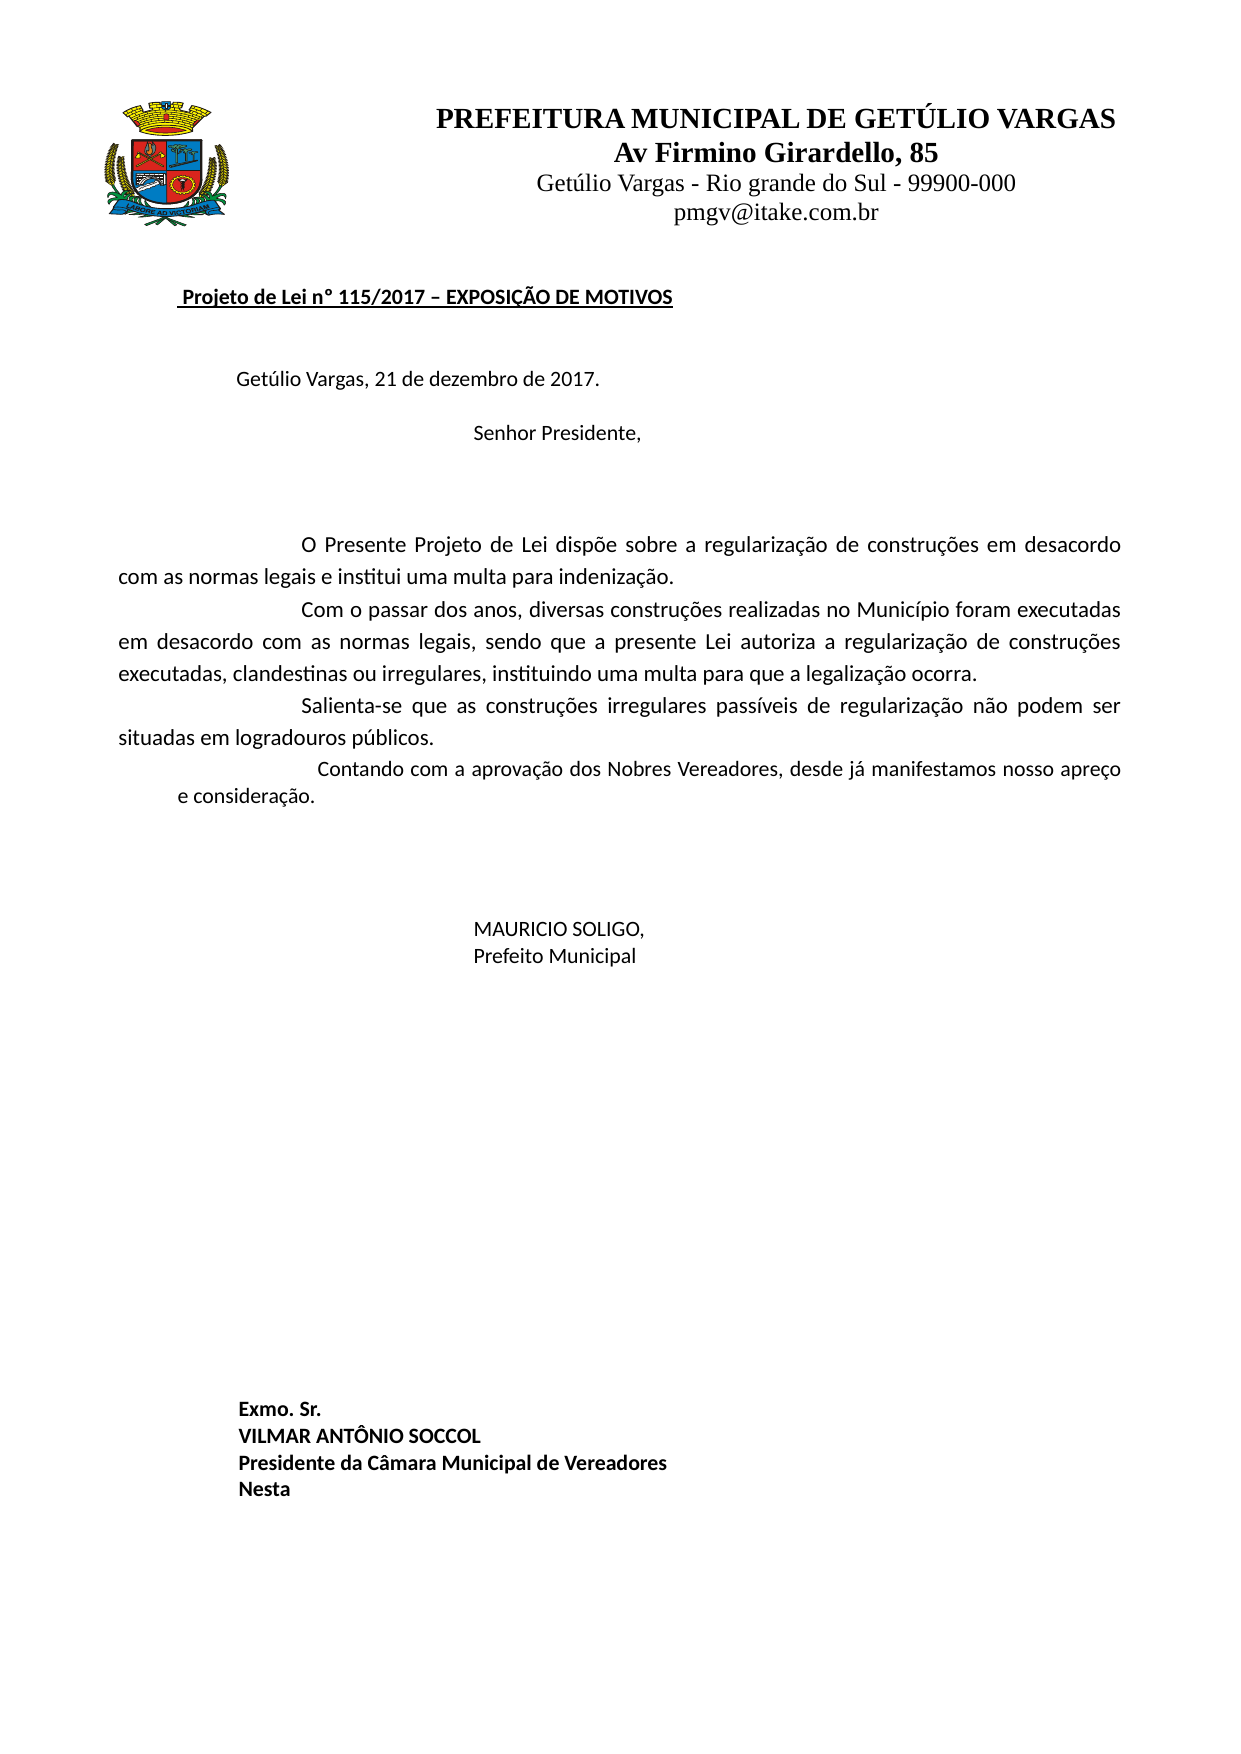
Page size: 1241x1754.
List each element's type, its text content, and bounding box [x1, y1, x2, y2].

text Nesta [238, 1476, 1115, 1502]
text Senhor Presidente, [238, 419, 1115, 446]
text Exmo. Sr. [238, 1396, 1115, 1422]
text O Presente Projeto de Lei dispõe sobre a regularização de construções em desacordo com as normas legais e institui uma multa para indenização. [118, 530, 1122, 591]
text Presidente da Câmara Municipal de Vereadores [238, 1449, 1115, 1476]
text Salienta-se que as construções irregulares passíveis de regularização não podem ser situadas em logradouros públicos. [118, 691, 1122, 751]
text Prefeito Municipal [238, 942, 1115, 969]
text Getúlio Vargas, 21 de dezembro de 2017. [236, 366, 1116, 392]
text Projeto de Lei nº 115/2017 – EXPOSIÇÃO DE MOTIVOS [177, 283, 1116, 310]
text MAURICIO SOLIGO, [238, 916, 1115, 942]
text Com o passar dos anos, diversas construções realizadas no Município foram executadas em desacordo com as normas legais, sendo que a presente Lei autoriza a regularização de construções executadas, clandestinas ou irregulares, instituindo uma multa para que a legalização ocorra. [118, 595, 1122, 687]
text Contando com a aprovação dos Nobres Vereadores, desde já manifestamos nosso apreço e consideração. [177, 756, 1122, 809]
text VILMAR ANTÔNIO SOCCOL [238, 1422, 1115, 1449]
